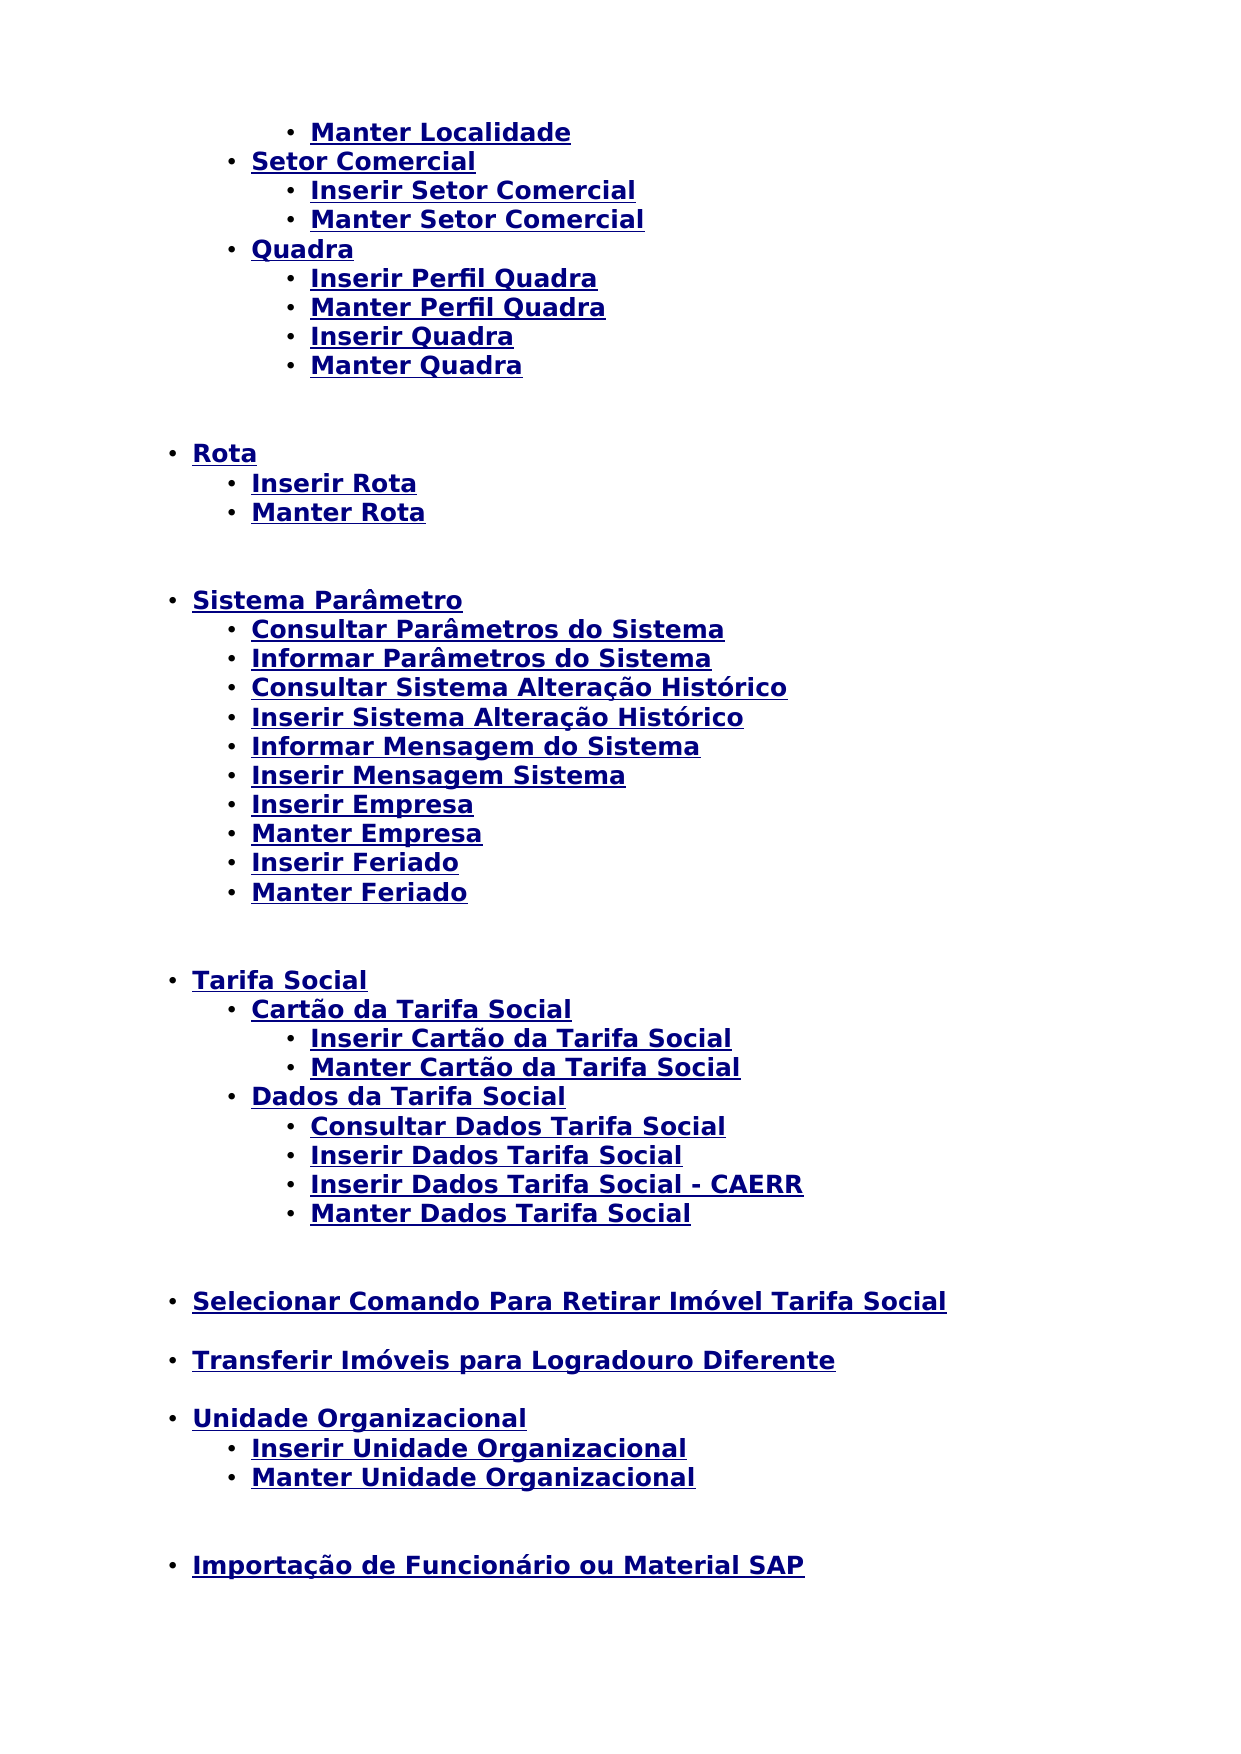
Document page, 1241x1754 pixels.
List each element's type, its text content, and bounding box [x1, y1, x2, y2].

list Setor Comercial [236, 147, 1122, 176]
list Inserir Unidade Organizacional [236, 1434, 1122, 1463]
list Unidade Organizacional [177, 1404, 1122, 1434]
list Importação de Funcionário ou Material SAP [177, 1551, 1122, 1580]
list Inserir Cartão da Tarifa Social [295, 1024, 1122, 1053]
list Consultar Parâmetros do Sistema [236, 615, 1122, 644]
list Manter Empresa [236, 819, 1122, 848]
list Inserir Rota [236, 469, 1122, 498]
list Manter Setor Comercial [295, 206, 1122, 235]
list Inserir Feriado [236, 848, 1122, 878]
list Manter Perfil Quadra [295, 293, 1122, 322]
list Rota [177, 439, 1122, 469]
list Sistema Parâmetro [177, 586, 1122, 615]
list Manter Dados Tarifa Social [295, 1199, 1122, 1228]
list Manter Feriado [236, 878, 1122, 907]
list Quadra [236, 235, 1122, 264]
list Manter Quadra [295, 351, 1122, 381]
list Inserir Quadra [295, 322, 1122, 351]
list Cartão da Tarifa Social [236, 995, 1122, 1024]
list Inserir Empresa [236, 790, 1122, 819]
list Selecionar Comando Para Retirar Imóvel Tarifa Social [177, 1287, 1122, 1316]
list Transferir Imóveis para Logradouro Diferente [177, 1346, 1122, 1375]
list Inserir Dados Tarifa Social [295, 1141, 1122, 1170]
list Manter Rota [236, 498, 1122, 527]
list Dados da Tarifa Social [236, 1082, 1122, 1112]
list Consultar Dados Tarifa Social [295, 1112, 1122, 1141]
list Inserir Setor Comercial [295, 176, 1122, 206]
list Tarifa Social [177, 966, 1122, 995]
list Inserir Dados Tarifa Social - CAERR [295, 1170, 1122, 1199]
list Manter Localidade [295, 118, 1122, 147]
list Informar Mensagem do Sistema [236, 732, 1122, 761]
list Manter Unidade Organizacional [236, 1463, 1122, 1492]
list Consultar Sistema Alteração Histórico [236, 673, 1122, 703]
list Manter Cartão da Tarifa Social [295, 1053, 1122, 1082]
list Inserir Mensagem Sistema [236, 761, 1122, 790]
list Inserir Sistema Alteração Histórico [236, 703, 1122, 732]
list Informar Parâmetros do Sistema [236, 644, 1122, 673]
list Inserir Perfil Quadra [295, 264, 1122, 293]
